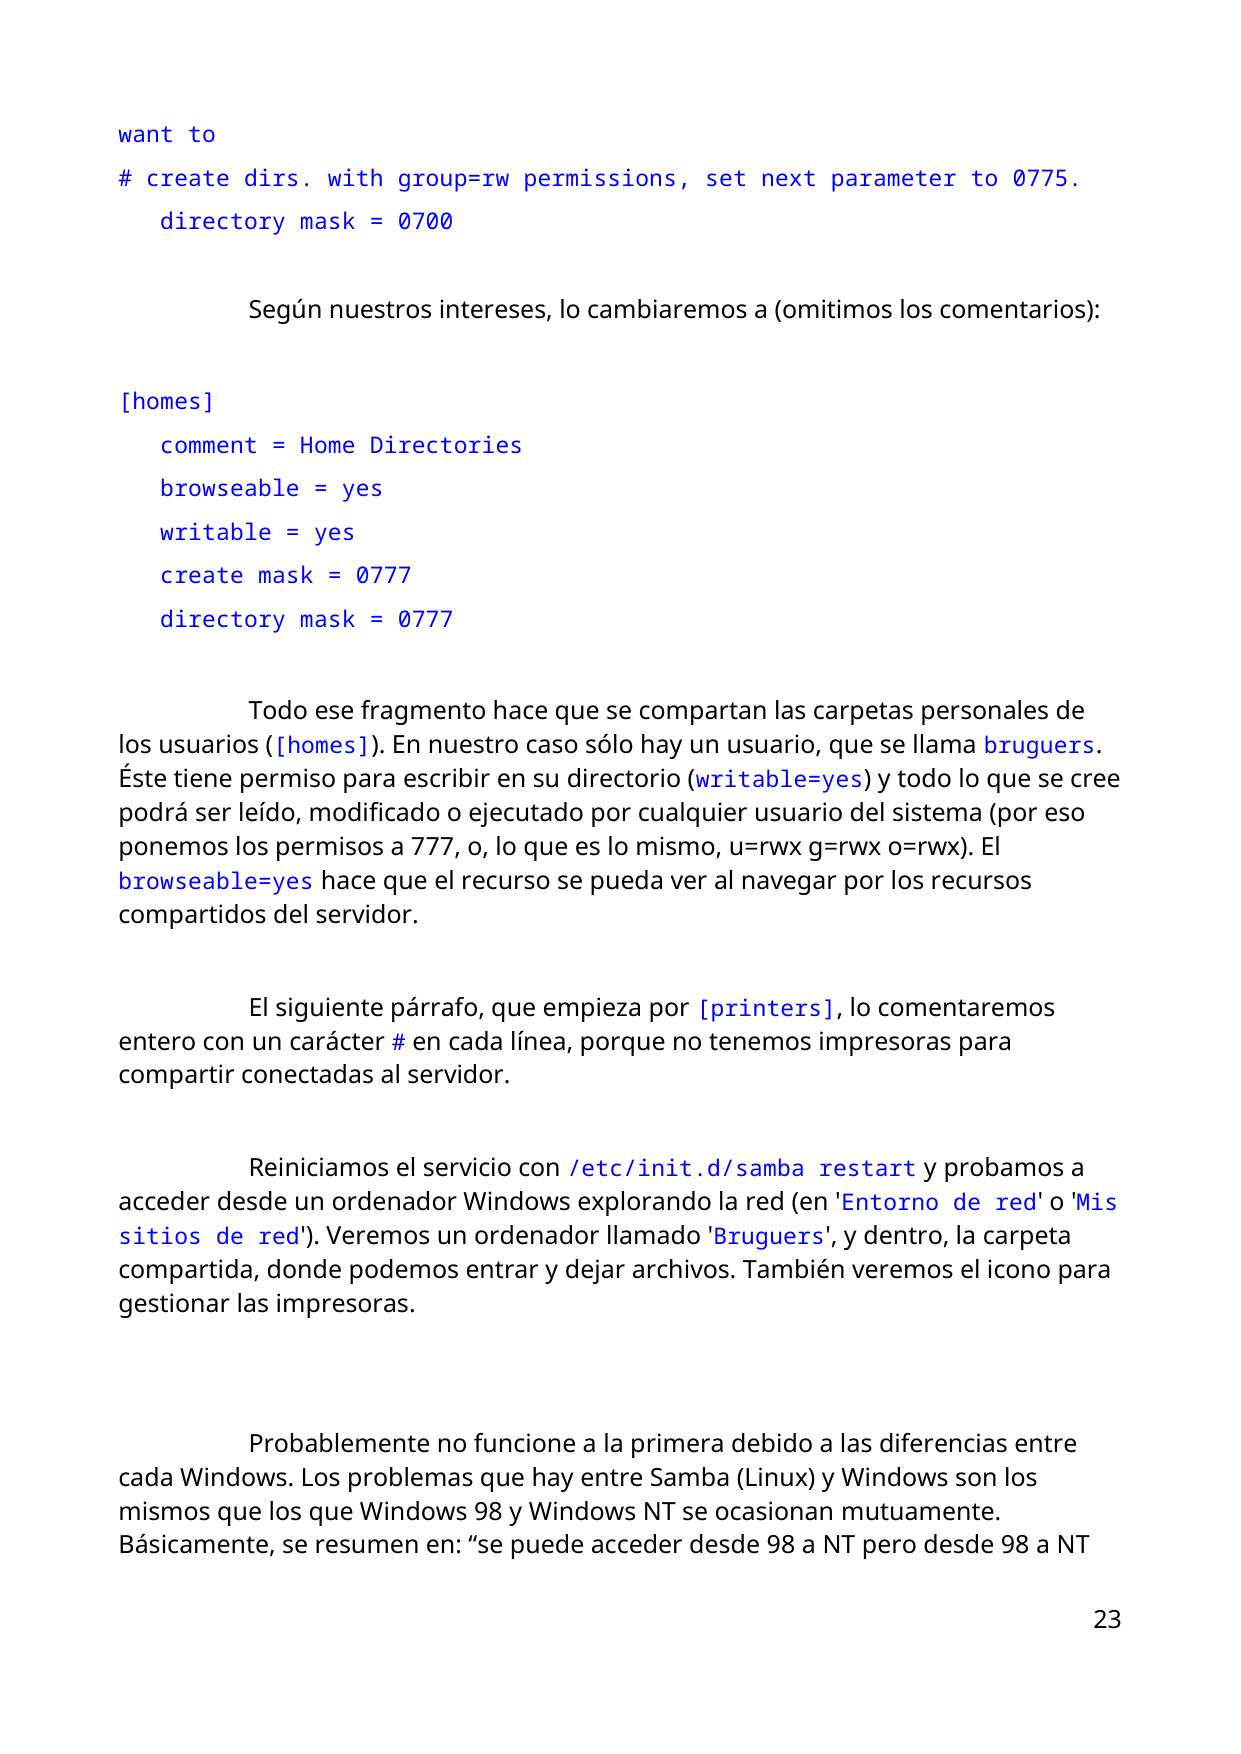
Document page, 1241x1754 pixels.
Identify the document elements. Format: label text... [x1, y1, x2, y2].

text Según nuestros intereses, lo cambiaremos a (omitimos los comentarios): [118, 292, 1122, 326]
text El siguiente párrafo, que empieza por [printers], lo comentaremos entero con un carácter # en cada línea, porque no tenemos impresoras para compartir conectadas al servidor. [118, 989, 1122, 1091]
text [homes] [118, 385, 1122, 416]
text Probablemente no funcione a la primera debido a las diferencias entre cada Windows. Los problemas que hay entre Samba (Linux) y Windows son los mismos que los que Windows 98 y Windows NT se ocasionan mutuamente. Básicamente, se resumen en: “se puede acceder desde 98 a NT pero desde 98 a NT [118, 1426, 1122, 1561]
text directory mask = 0700 [118, 205, 1122, 236]
text browseable = yes [118, 472, 1122, 503]
text want to [118, 118, 1122, 149]
text writable = yes [118, 516, 1122, 547]
text # create dirs. with group=rw permissions, set next parameter to 0775. [118, 162, 1122, 193]
text comment = Home Directories [118, 429, 1122, 460]
text directory mask = 0777 [118, 603, 1122, 634]
text create mask = 0777 [118, 559, 1122, 590]
text Todo ese fragmento hace que se compartan las carpetas personales de los usuarios ([homes]). En nuestro caso sólo hay un usuario, que se llama bruguers. Éste tiene permiso para escribir en su directorio (writable=yes) y todo lo que se cree podrá ser leído, modificado o ejecutado por cualquier usuario del sistema (por eso ponemos los permisos a 777, o, lo que es lo mismo, u=rwx g=rwx o=rwx). El browseable=yes hace que el recurso se pueda ver al navegar por los recursos compartidos del servidor. [118, 693, 1122, 931]
text Reiniciamos el servicio con /etc/init.d/samba restart y probamos a acceder desde un ordenador Windows explorando la red (en 'Entorno de red' o 'Mis sitios de red'). Veremos un ordenador llamado 'Bruguers', y dentro, la carpeta compartida, donde podemos entrar y dejar archivos. También veremos el icono para gestionar las impresoras. [118, 1150, 1122, 1320]
